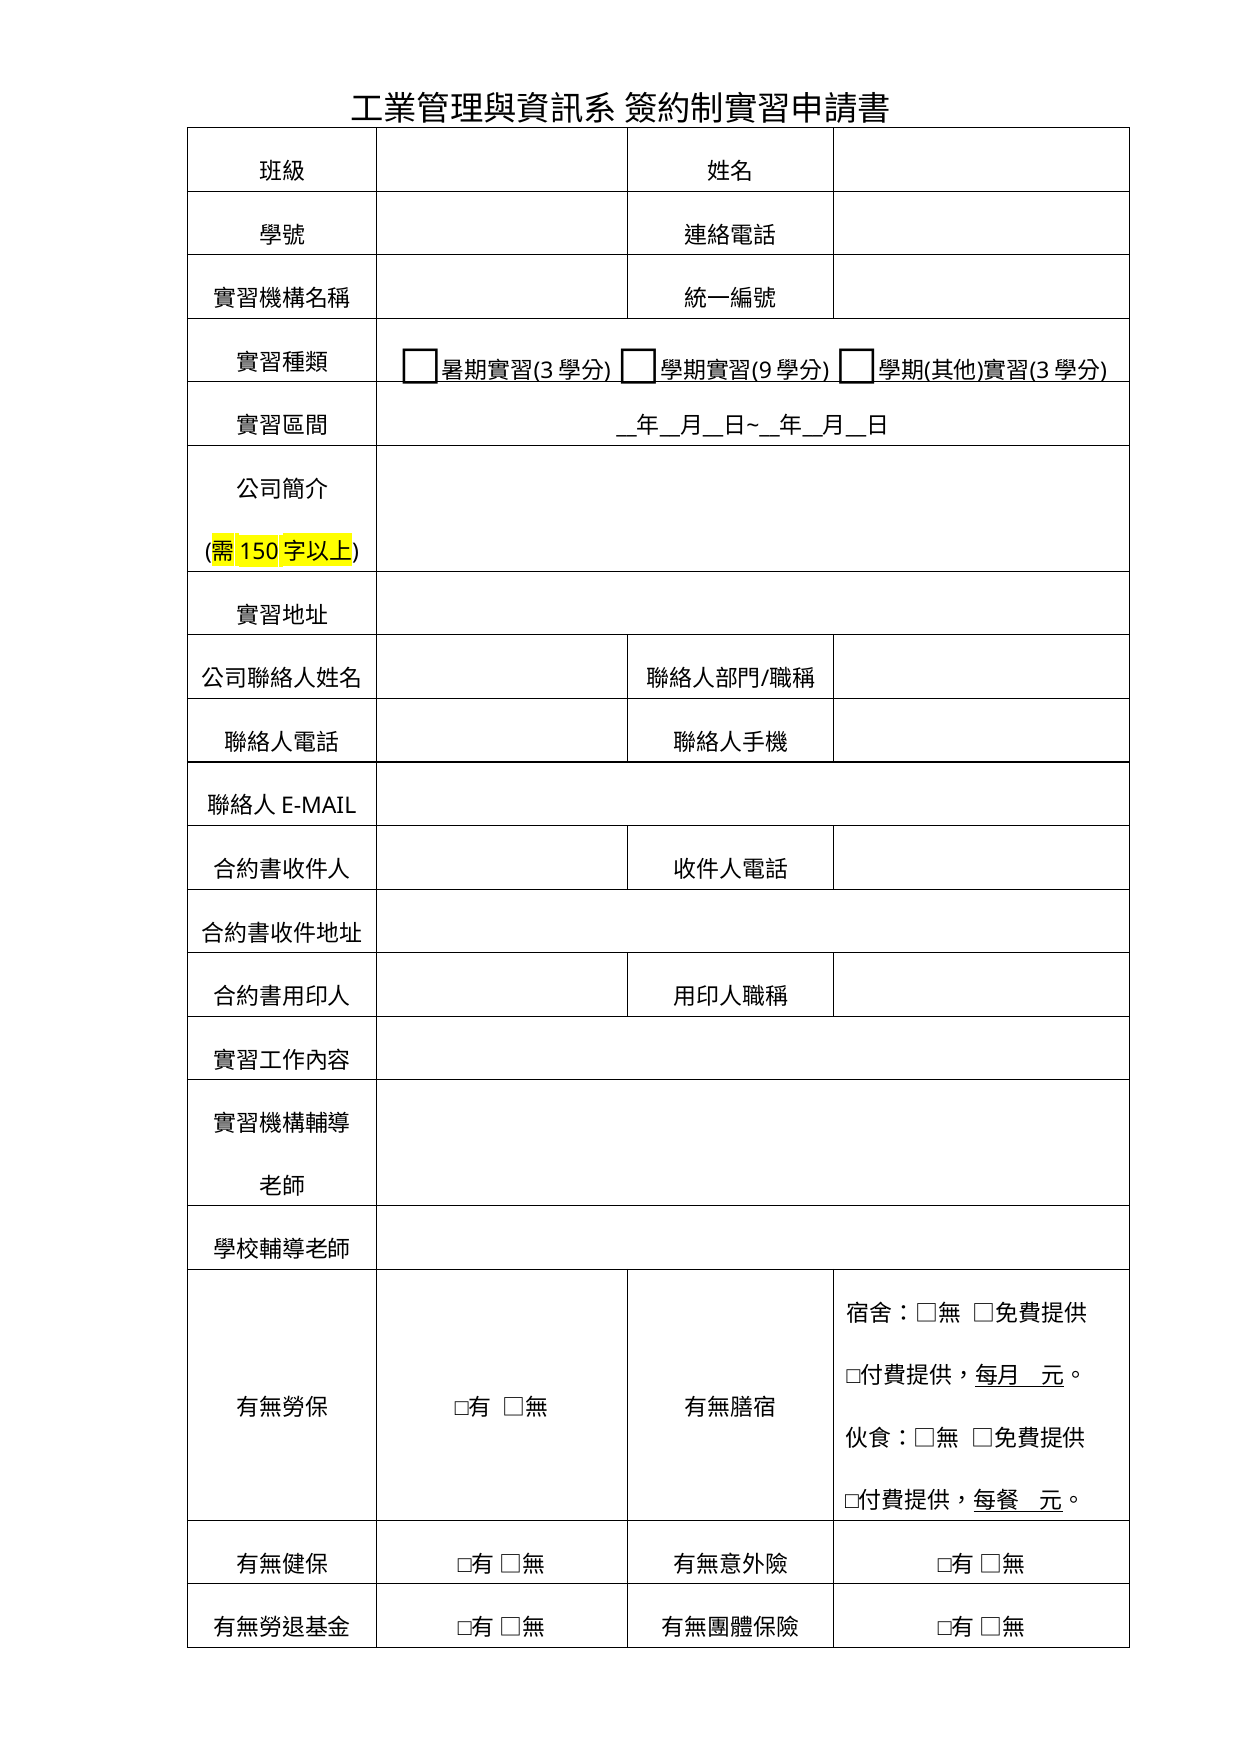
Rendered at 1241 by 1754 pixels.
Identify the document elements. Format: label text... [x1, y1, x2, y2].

table_cell 有無健保 [188, 1521, 376, 1583]
table_cell 公司簡介 (需150字以上) [188, 446, 376, 571]
table_cell [834, 192, 1129, 254]
table_cell [834, 953, 1129, 1016]
table_cell 實習機構輔導 老師 [188, 1080, 376, 1205]
table_cell 聯絡人E-MAIL [188, 763, 376, 825]
table_cell □有 □無 [377, 1584, 627, 1647]
table_cell 有無意外險 [628, 1521, 833, 1583]
table_cell 學號 [188, 192, 376, 254]
table_cell [834, 255, 1129, 318]
text 工業管理與資訊系 簽約制實習申請書 [187, 64, 1053, 127]
table_cell 合約書收件地址 [188, 890, 376, 952]
table_cell 實習種類 [188, 319, 376, 381]
table_cell 宿舍：□無 □免費提供 □付費提供，每月 元。 伙食：□無 □免費提供 □付費提供，每餐 元。 [834, 1270, 1129, 1520]
table_cell [377, 255, 627, 318]
table_cell 統一編號 [628, 255, 833, 318]
table_cell 有無勞保 [188, 1270, 376, 1520]
table_cell 有無團體保險 [628, 1584, 833, 1647]
table_cell 學校輔導老師 [188, 1206, 376, 1269]
table_cell 用印人職稱 [628, 953, 833, 1016]
table_cell 收件人電話 [628, 826, 833, 888]
table_cell 有無勞退基金 [188, 1584, 376, 1647]
table_cell [834, 826, 1129, 888]
table_cell [377, 826, 627, 888]
table_cell [377, 1080, 1129, 1205]
table_header [377, 128, 627, 191]
table_cell [377, 635, 627, 698]
table_cell □有 □無 [834, 1521, 1129, 1583]
table_header [834, 128, 1129, 191]
table_cell [377, 699, 627, 761]
table_cell 有無膳宿 [628, 1270, 833, 1520]
table_cell □有 □無 [377, 1521, 627, 1583]
table_header 班級 [188, 128, 376, 191]
table_header 姓名 [628, 128, 833, 191]
table_cell [377, 763, 1129, 825]
table_cell 實習工作內容 [188, 1017, 376, 1079]
table_cell [377, 446, 1129, 571]
table_cell 聯絡人手機 [628, 699, 833, 761]
table_cell 聯絡人部門/職稱 [628, 635, 833, 698]
table_cell 合約書用印人 [188, 953, 376, 1016]
table_cell □有 □無 [834, 1584, 1129, 1647]
table_cell 實習機構名稱 [188, 255, 376, 318]
table_cell [377, 890, 1129, 952]
table_cell [377, 572, 1129, 634]
table_cell [377, 1017, 1129, 1079]
table_cell 實習地址 [188, 572, 376, 634]
table_cell □暑期實習(3學分) □學期實習(9學分) □學期(其他)實習(3學分) [377, 319, 1129, 381]
table_cell □有 □無 [377, 1270, 627, 1520]
table_cell 實習區間 [188, 382, 376, 445]
table_cell [834, 635, 1129, 698]
table_cell [834, 699, 1129, 761]
table_cell [377, 1206, 1129, 1269]
table_cell 連絡電話 [628, 192, 833, 254]
table_cell 合約書收件人 [188, 826, 376, 888]
table_cell [377, 192, 627, 254]
table_cell 公司聯絡人姓名 [188, 635, 376, 698]
table_cell 聯絡人電話 [188, 699, 376, 761]
table_cell __年__月__日~__年__月__日 [377, 382, 1129, 445]
table_cell [377, 953, 627, 1016]
